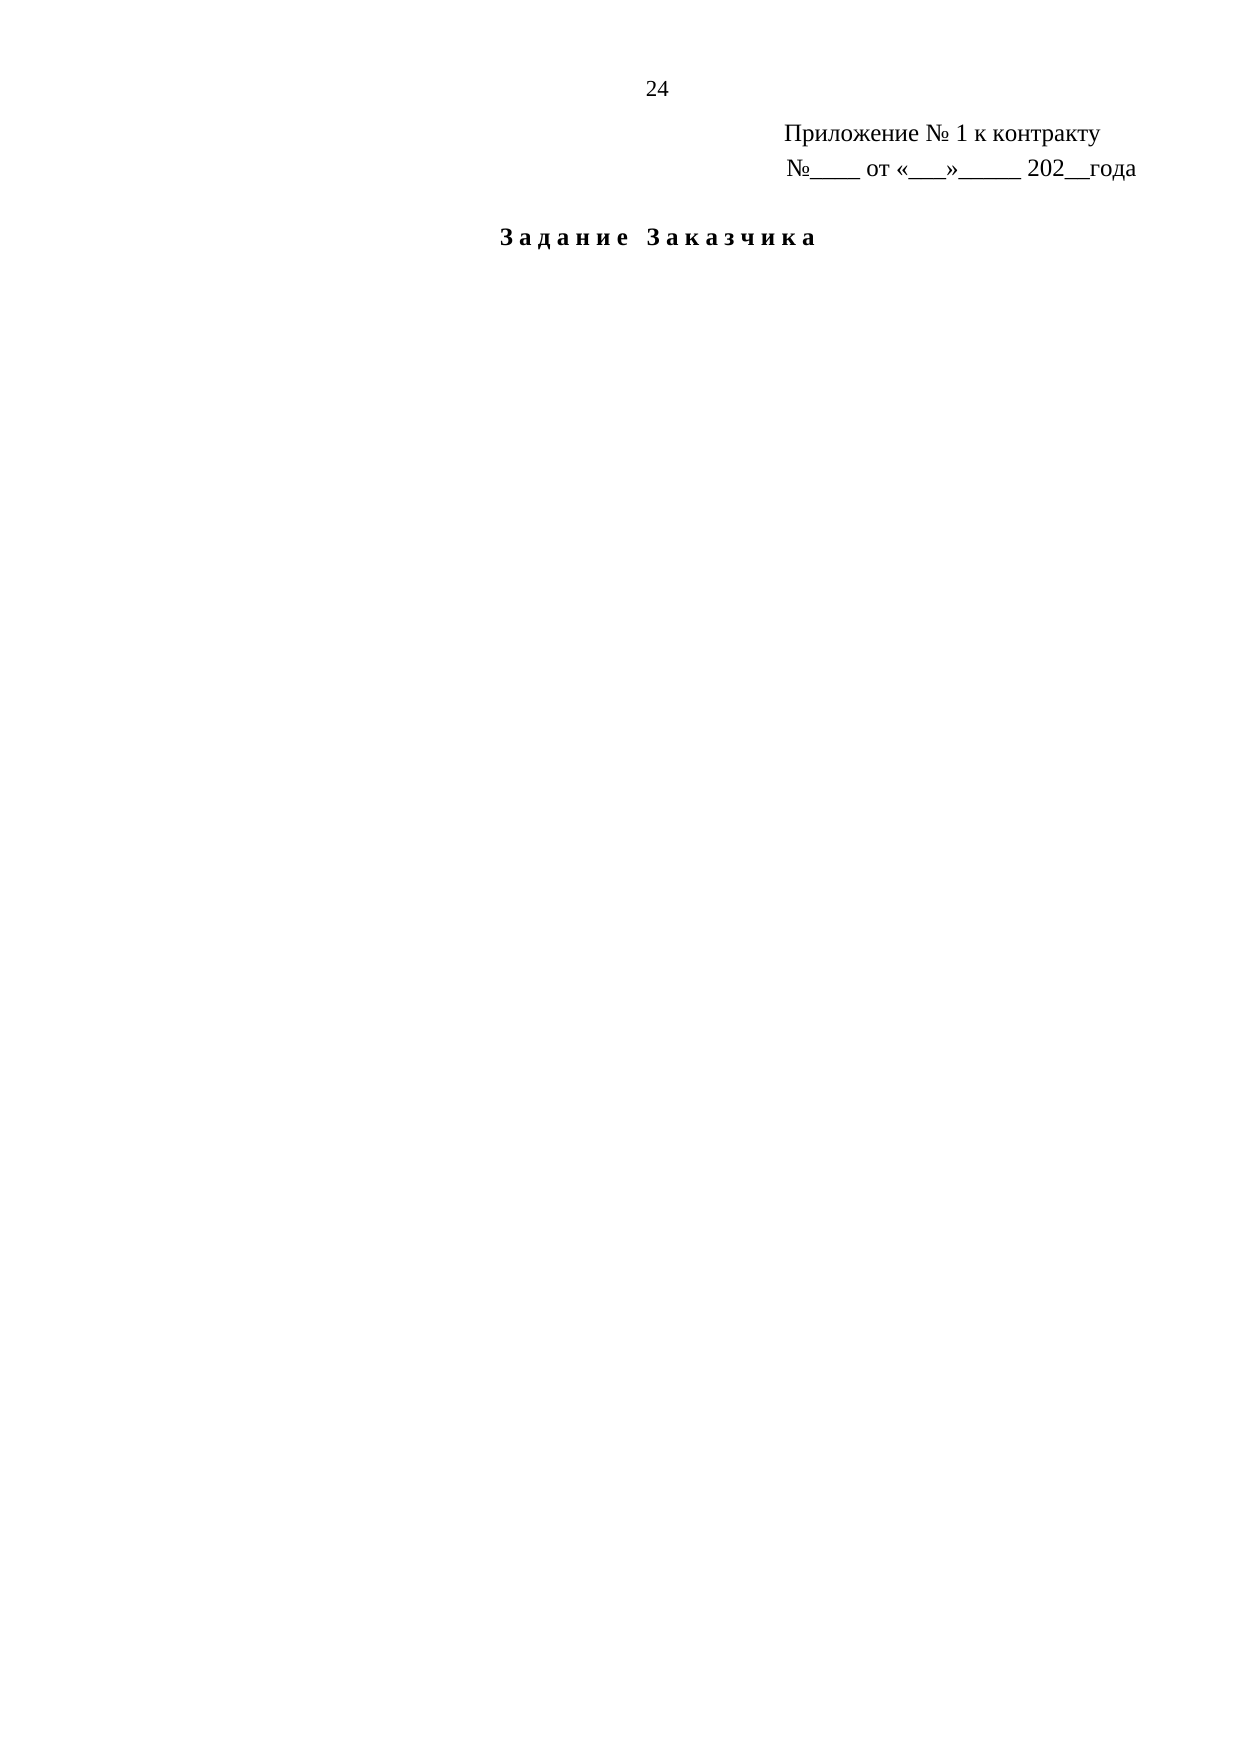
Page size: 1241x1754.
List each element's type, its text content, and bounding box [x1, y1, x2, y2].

text Приложение № 1 к контракту [148, 118, 1166, 147]
text №____ от «___»_____ 202__года [724, 153, 1166, 181]
text З а д а н и е З а к а з ч и к а [148, 222, 1166, 250]
